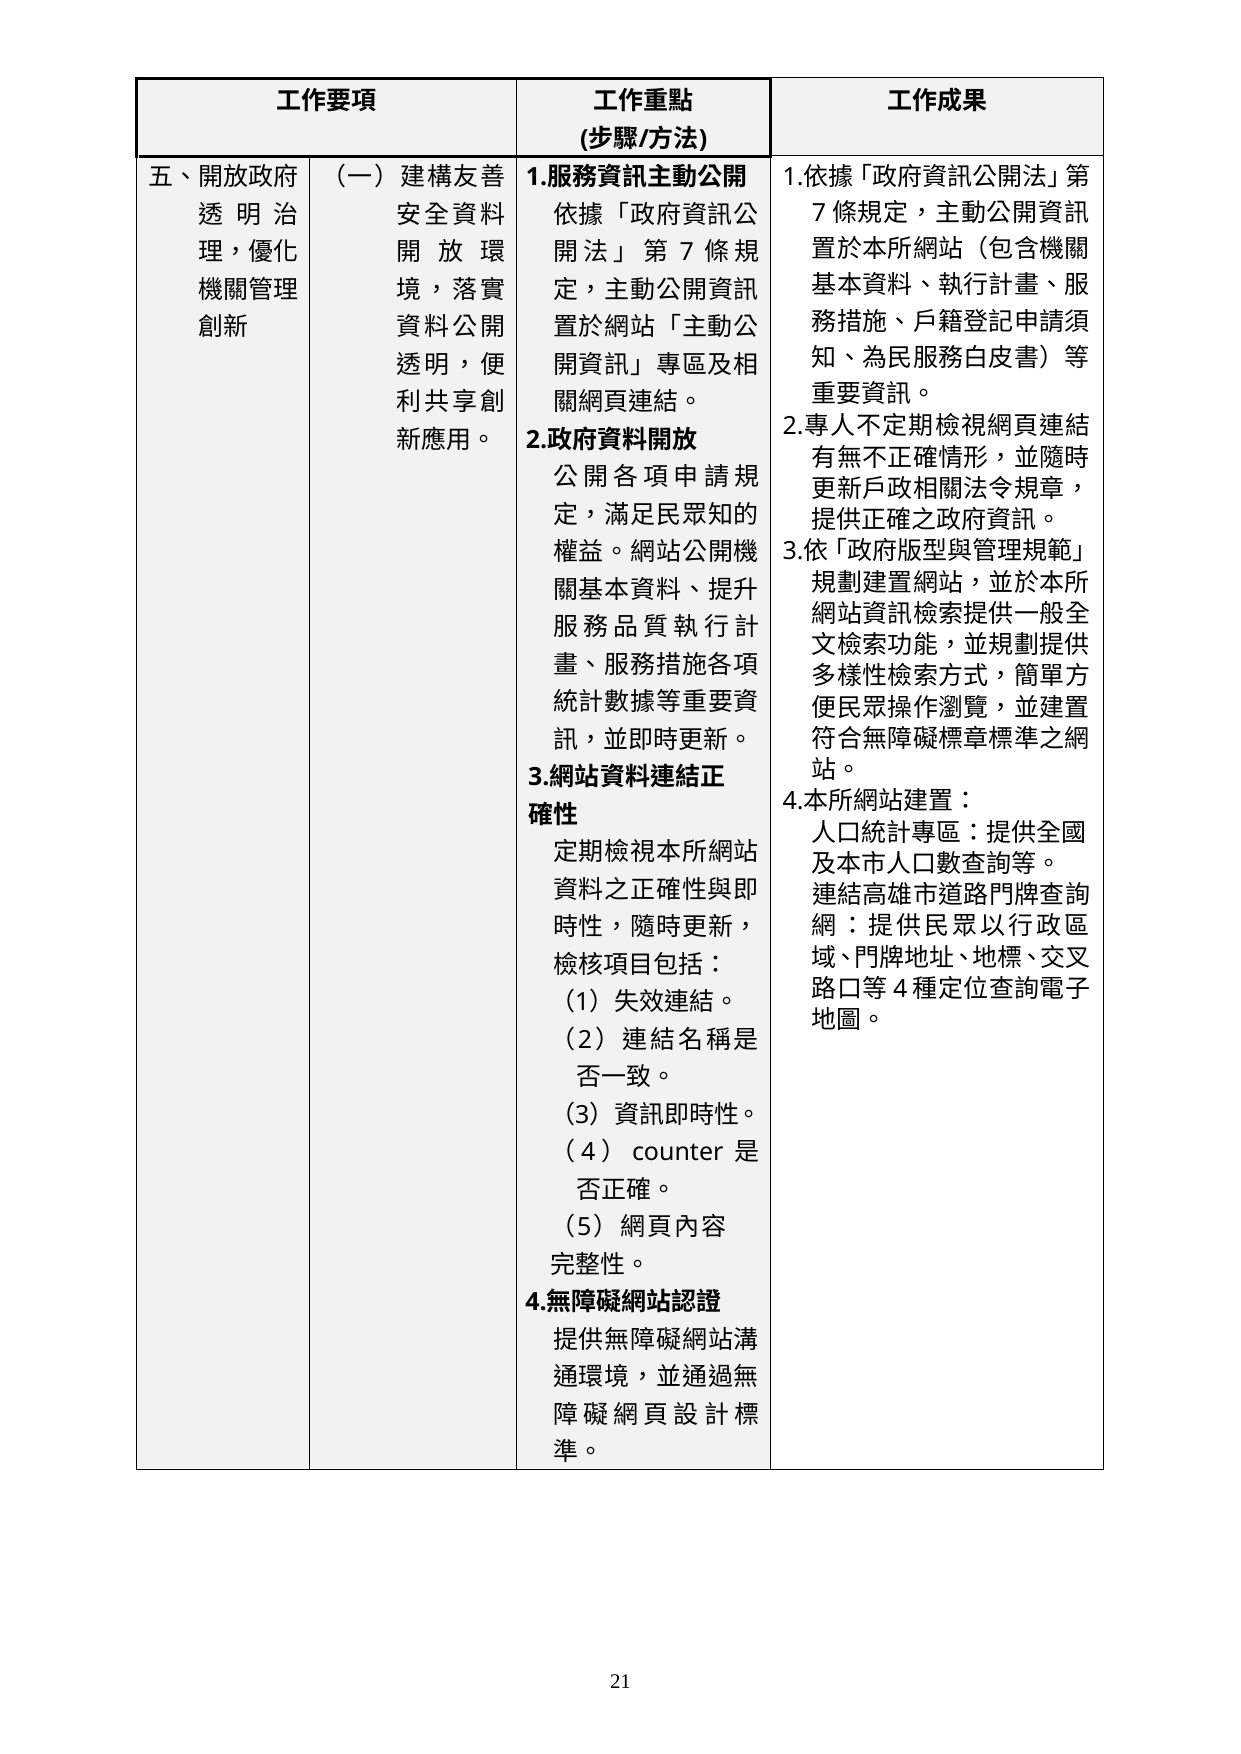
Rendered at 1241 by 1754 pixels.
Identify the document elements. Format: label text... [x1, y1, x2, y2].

table_cell 1.依據「政府資訊公開法」第7條規定，主動公開資訊置於本所網站（包含機關基本資料、執行計畫、服務措施、戶籍登記申請須知、為民服務白皮書）等重要資訊。 2.專人不定期檢視網頁連結有無不正確情形，並隨時更新戶政相關法令規章，提供正確之政府資訊。 3.依「政府版型與管理規範」規劃建置網站，並於本所網站資訊檢索提供一般全文檢索功能，並規劃提供多樣性檢索方式，簡單方便民眾操作瀏覽，並建置符合無障礙標章標準之網站。 4.本所網站建置： 人口統計專區：提供全國 及本市人口數查詢等。 連結高雄市道路門牌查詢網：提供民眾以行政區域、門牌地址、地標、交叉路口等4種定位查詢電子地圖。 [771, 156, 1103, 1468]
table_cell 五、開放政府透明治理，優化機關管理創新 [137, 155, 309, 1468]
table_header 工作要項 [138, 80, 516, 155]
table_cell 1.服務資訊主動公開 依據「政府資訊公開法」第7條規定，主動公開資訊置於網站「主動公開資訊」專區及相關網頁連結。 2.政府資料開放 公開各項申請規定，滿足民眾知的權益。網站公開機關基本資料、提升服務品質執行計畫、服務措施各項統計數據等重要資訊，並即時更新。 3.網站資料連結正確性 定期檢視本所網站資料之正確性與即時性，隨時更新，檢核項目包括： （1）失效連結。 （2）連結名稱是否一致。 （3）資訊即時性。 （4）counter是否正確。 （5）網頁內容完整性。 4.無障礙網站認證 提供無障礙網站溝通環境，並通過無障礙網頁設計標準。 [517, 158, 770, 1468]
table_cell （一）建構友善安全資料開放環境，落實資料公開透明，便利共享創新應用。 [310, 158, 516, 1468]
table_header 工作重點 (步驟/方法) [517, 80, 769, 155]
table_header 工作成果 [772, 78, 1103, 155]
